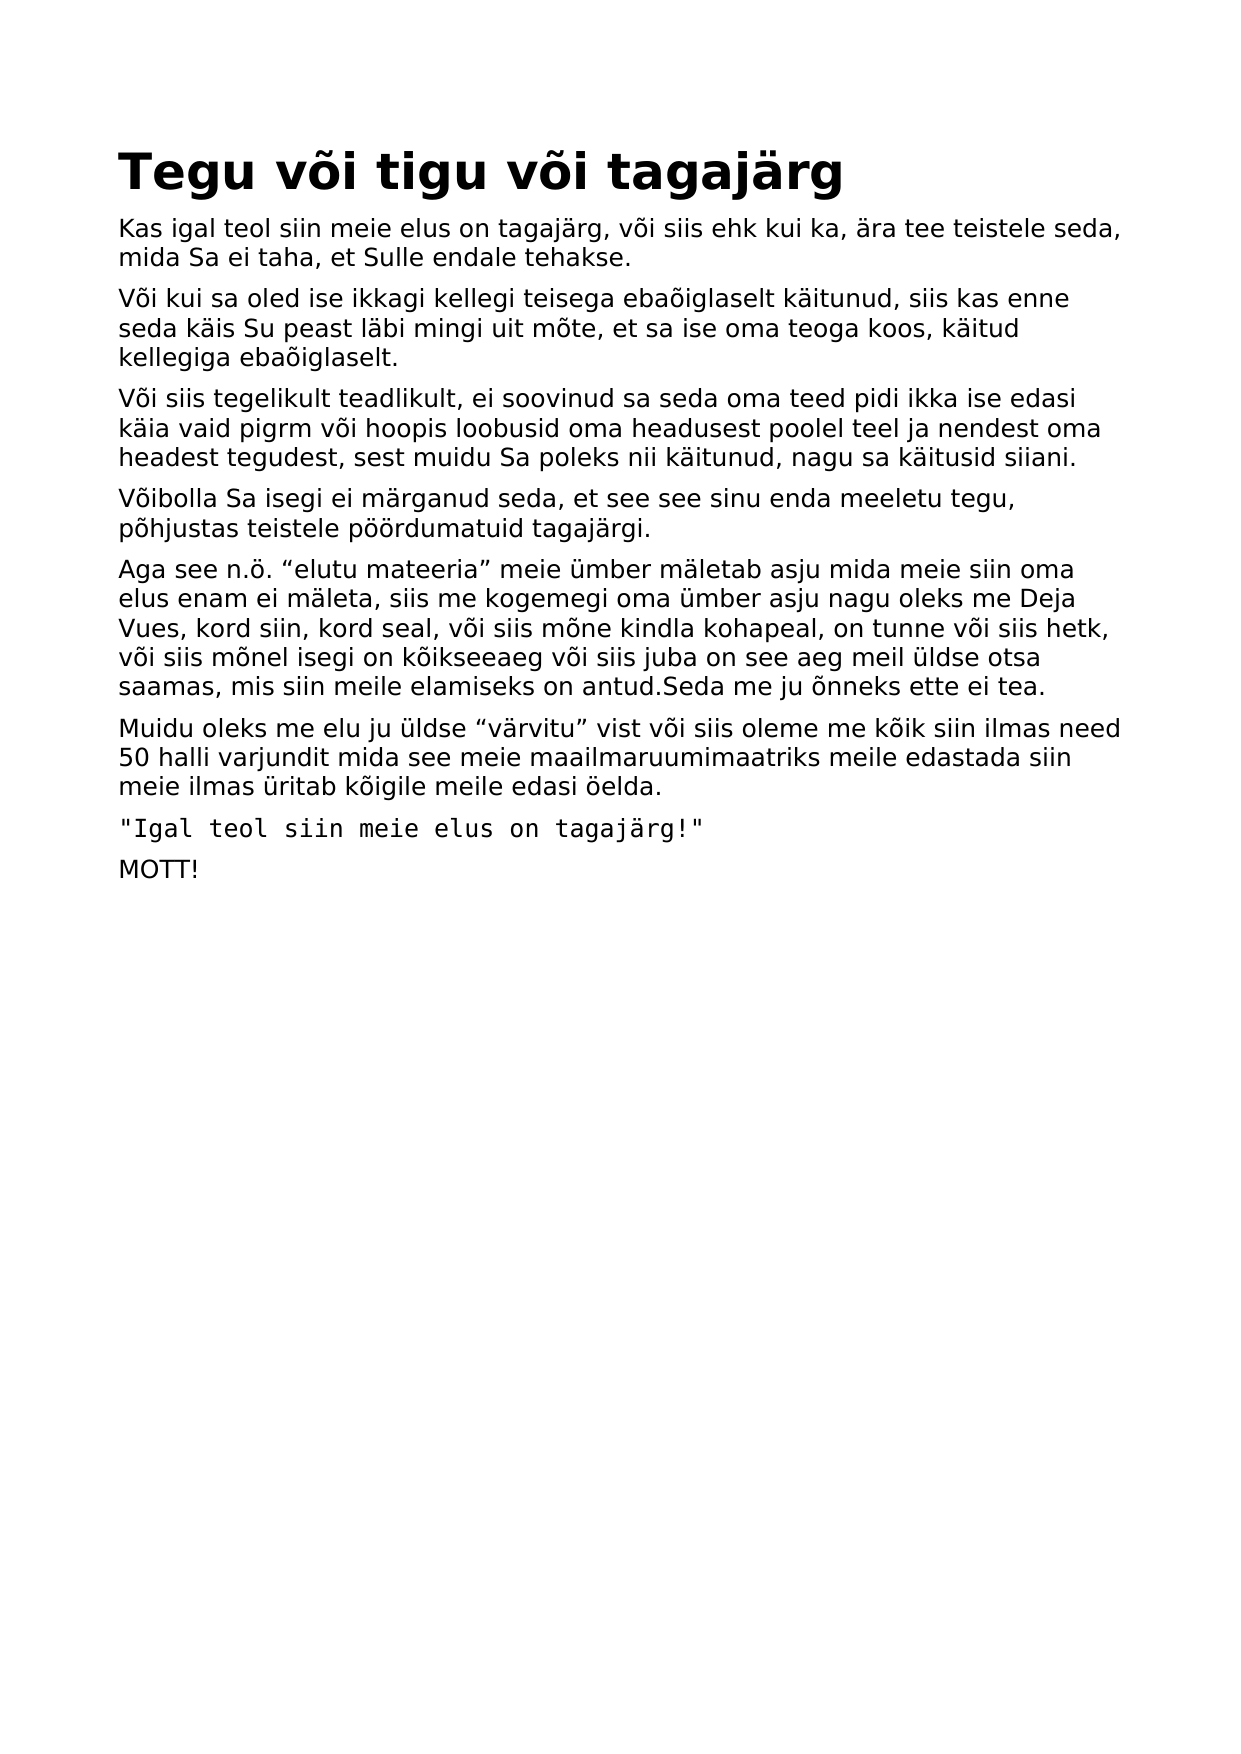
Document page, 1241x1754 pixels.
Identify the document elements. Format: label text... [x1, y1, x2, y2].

text MOTT! [118, 855, 1122, 884]
text Või siis tegelikult teadlikult, ei soovinud sa seda oma teed pidi ikka ise edasi käia vaid pigrm või hoopis loobusid oma headusest poolel teel ja nendest oma headest tegudest, sest muidu Sa poleks nii käitunud, nagu sa käitusid siiani. [118, 385, 1122, 472]
text "Igal teol siin meie elus on tagajärg!" [118, 814, 1122, 843]
subtitle Tegu või tigu või tagajärg [118, 143, 1122, 201]
text Kas igal teol siin meie elus on tagajärg, või siis ehk kui ka, ära tee teistele seda, mida Sa ei taha, et Sulle endale tehakse. [118, 214, 1122, 272]
text Muidu oleks me elu ju üldse “värvitu” vist või siis oleme me kõik siin ilmas need 50 halli varjundit mida see meie maailmaruumimaatriks meile edastada siin meie ilmas üritab kõigile meile edasi öelda. [118, 714, 1122, 801]
text Aga see n.ö. “elutu mateeria” meie ümber mäletab asju mida meie siin oma elus enam ei mäleta, siis me kogemegi oma ümber asju nagu oleks me Deja Vues, kord siin, kord seal, või siis mõne kindla kohapeal, on tunne või siis hetk, või siis mõnel isegi on kõikseeaeg või siis juba on see aeg meil üldse otsa saamas, mis siin meile elamiseks on antud.Seda me ju õnneks ette ei tea. [118, 556, 1122, 701]
text Võibolla Sa isegi ei märganud seda, et see see sinu enda meeletu tegu, põhjustas teistele pöördumatuid tagajärgi. [118, 485, 1122, 543]
text Või kui sa oled ise ikkagi kellegi teisega ebaõiglaselt käitunud, siis kas enne seda käis Su peast läbi mingi uit mõte, et sa ise oma teoga koos, käitud kellegiga ebaõiglaselt. [118, 285, 1122, 372]
